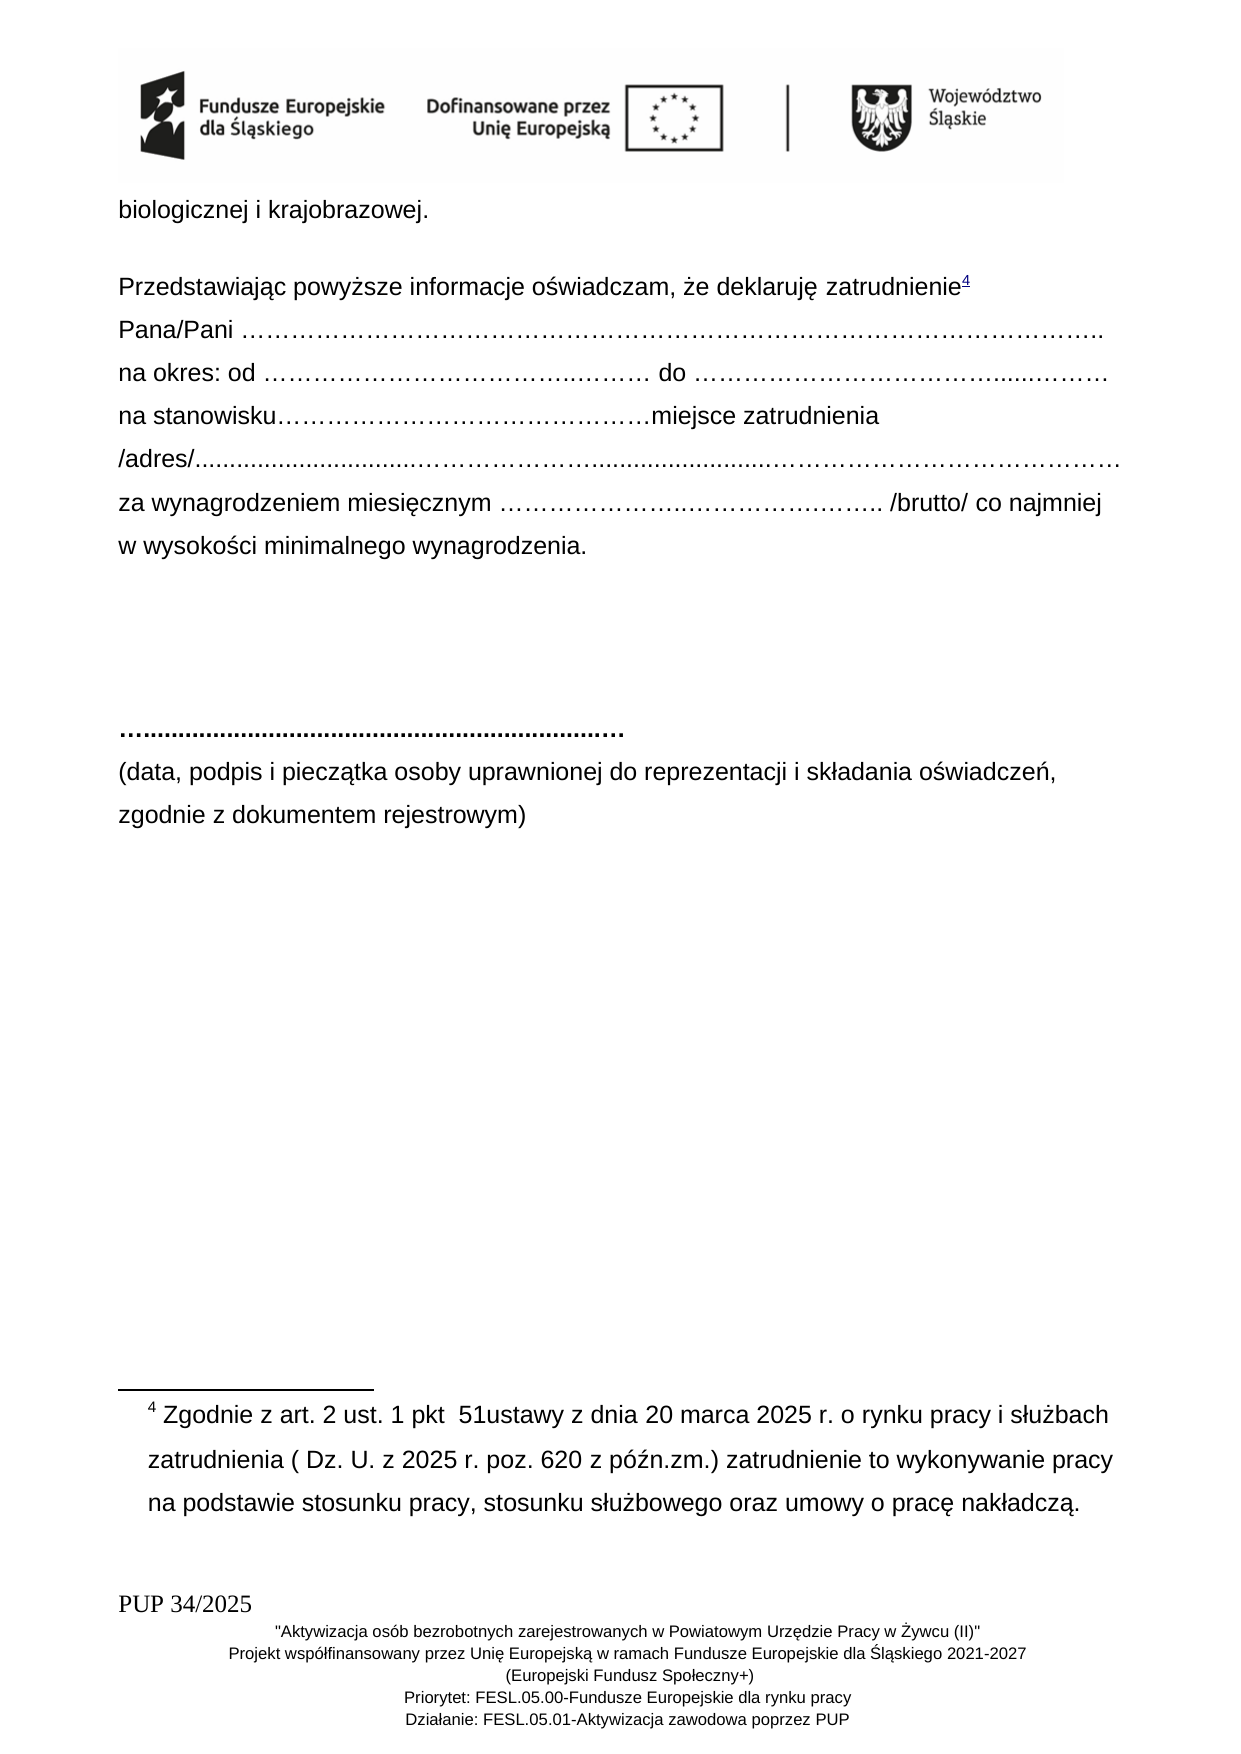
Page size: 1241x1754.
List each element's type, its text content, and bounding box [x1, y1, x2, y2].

text …..................................................................… (data, podpis i pieczątka osoby uprawnionej do reprezentacji i składania oświadczeń, zgodnie z dokumentem rejestrowym) [118, 671, 1137, 829]
text Pana/Pani ………………………………………………………………………………………….. na okres: od ………………………………..……… do ………………………………......……… [118, 315, 1137, 387]
text Przedstawiając powyższe informacje oświadczam, że deklaruję zatrudnienie [118, 272, 1137, 301]
text biologicznej i krajobrazowej. [118, 195, 1137, 260]
text na stanowisku………………………………………miejsce zatrudnienia /adres/................................…………………..........................…………………………………… za wynagrodzeniem miesięcznym …………………..…………….…….. /brutto/ co najmniej w wysokości minimalnego wynagrodzenia. [118, 401, 1137, 611]
picture [118, 48, 1064, 183]
text Zgodnie z art. 2 ust. 1 pkt 51ustawy z dnia 20 marca 2025 r. o rynku pracy i służbach zatrudnienia ( Dz. U. z 2025 r. poz. 620 z późn.zm.) zatrudnienie to wykonywanie pracy na podstawie stosunku pracy, stosunku służbowego oraz umowy o pracę nakładczą. [148, 1396, 1137, 1517]
